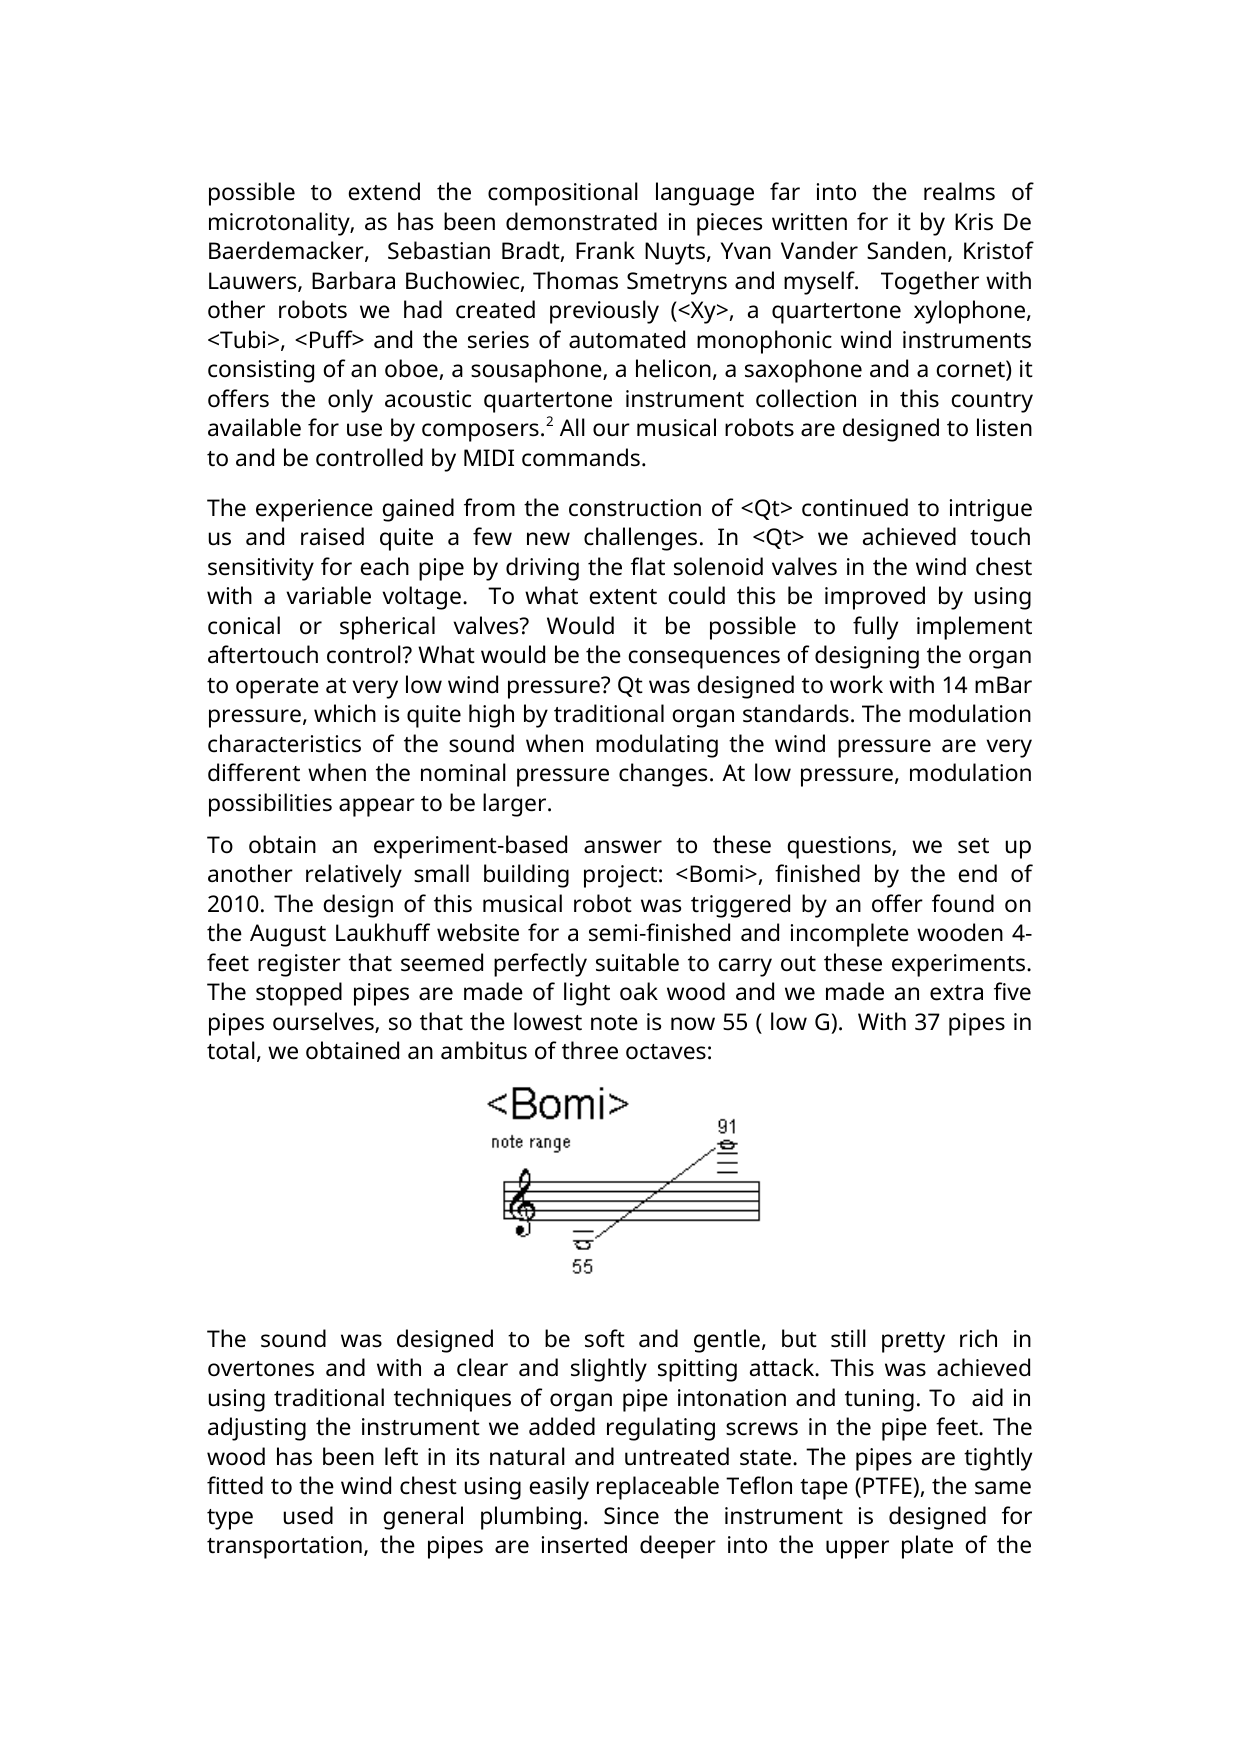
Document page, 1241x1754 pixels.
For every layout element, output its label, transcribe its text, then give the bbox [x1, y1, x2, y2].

text The sound was designed to be soft and gentle, but still pretty rich in overtones and with a clear and slightly spitting attack. This was achieved using traditional techniques of organ pipe intonation and tuning. To aid in adjusting the instrument we added regulating screws in the pipe feet. The wood has been left in its natural and untreated state. The pipes are tightly fitted to the wind chest using easily replaceable Teflon tape (PTFE), the same type used in general plumbing. Since the instrument is designed for transportation, the pipes are inserted deeper into the upper plate of the [207, 1324, 1033, 1559]
text The experience gained from the construction of <Qt> continued to intrigue us and raised quite a few new challenges. In <Qt> we achieved touch sensitivity for each pipe by driving the flat solenoid valves in the wind chest with a variable voltage. To what extent could this be improved by using conical or spherical valves? Would it be possible to fully implement aftertouch control? What would be the consequences of designing the organ to operate at very low wind pressure? Qt was designed to work with 14 mBar pressure, which is quite high by traditional organ standards. The modulation characteristics of the sound when modulating the wind pressure are very different when the nominal pressure changes. At low pressure, modulation possibilities appear to be larger. [207, 493, 1033, 817]
text To obtain an experiment-based answer to these questions, we set up another relatively small building project: <Bomi>, finished by the end of 2010. The design of this musical robot was triggered by an offer found on the August Laukhuff website for a semi-finished and incomplete wooden 4-feet register that seemed perfectly suitable to carry out these experiments. The stopped pipes are made of light oak wood and we made an extra five pipes ourselves, so that the lowest note is now 55 ( low G). With 37 pipes in total, we obtained an ambitus of three octaves: [207, 829, 1033, 1065]
text possible to extend the compositional language far into the realms of microtonality, as has been demonstrated in pieces written for it by Kris De Baerdemacker, Sebastian Bradt, Frank Nuyts, Yvan Vander Sanden, Kristof Lauwers, Barbara Buchowiec, Thomas Smetryns and myself. Together with other robots we had created previously (<Xy>, a quartertone xylophone, <Tubi>, <Puff> and the series of automated monophonic wind instruments consisting of an oboe, a sousaphone, a helicon, a saxophone and a cornet) it offers the only acoustic quartertone instrument collection in this country available for use by composers. All our musical robots are designed to listen to and be controlled by MIDI commands. [207, 177, 1033, 472]
